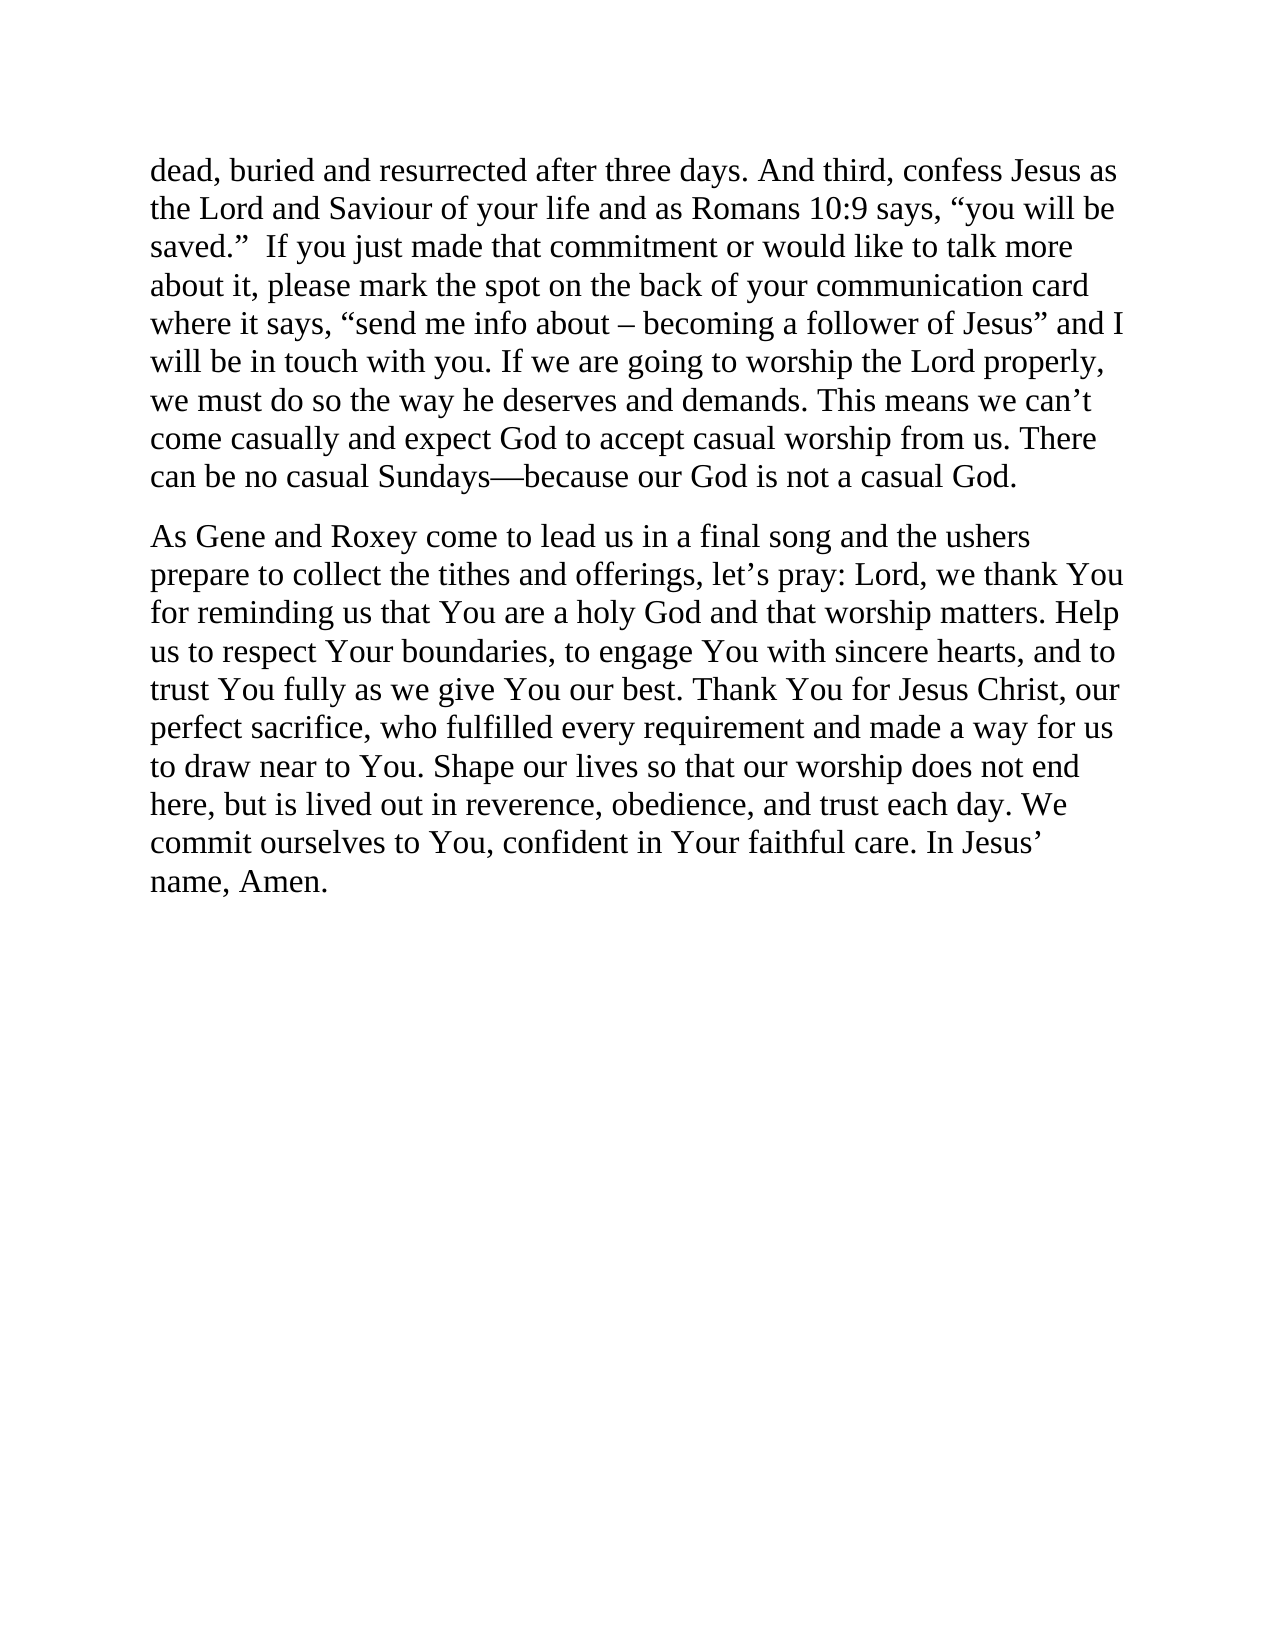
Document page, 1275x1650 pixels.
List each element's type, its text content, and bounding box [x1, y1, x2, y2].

text As Gene and Roxey come to lead us in a final song and the ushers prepare to collect the tithes and offerings, let’s pray: Lord, we thank You for reminding us that You are a holy God and that worship matters. Help us to respect Your boundaries, to engage You with sincere hearts, and to trust You fully as we give You our best. Thank You for Jesus Christ, our perfect sacrifice, who fulfilled every requirement and made a way for us to draw near to You. Shape our lives so that our worship does not end here, but is lived out in reverence, obedience, and trust each day. We commit ourselves to You, confident in Your faithful care. In Jesus’ name, Amen. [150, 516, 1125, 899]
text dead, buried and resurrected after three days. And third, confess Jesus as the Lord and Saviour of your life and as Romans 10:9 says, “you will be saved.” If you just made that commitment or would like to talk more about it, please mark the spot on the back of your communication card where it says, “send me info about – becoming a follower of Jesus” and I will be in touch with you. If we are going to worship the Lord properly, we must do so the way he deserves and demands. This means we can’t come casually and expect God to accept casual worship from us. There can be no casual Sundays—because our God is not a casual God. [150, 150, 1125, 495]
